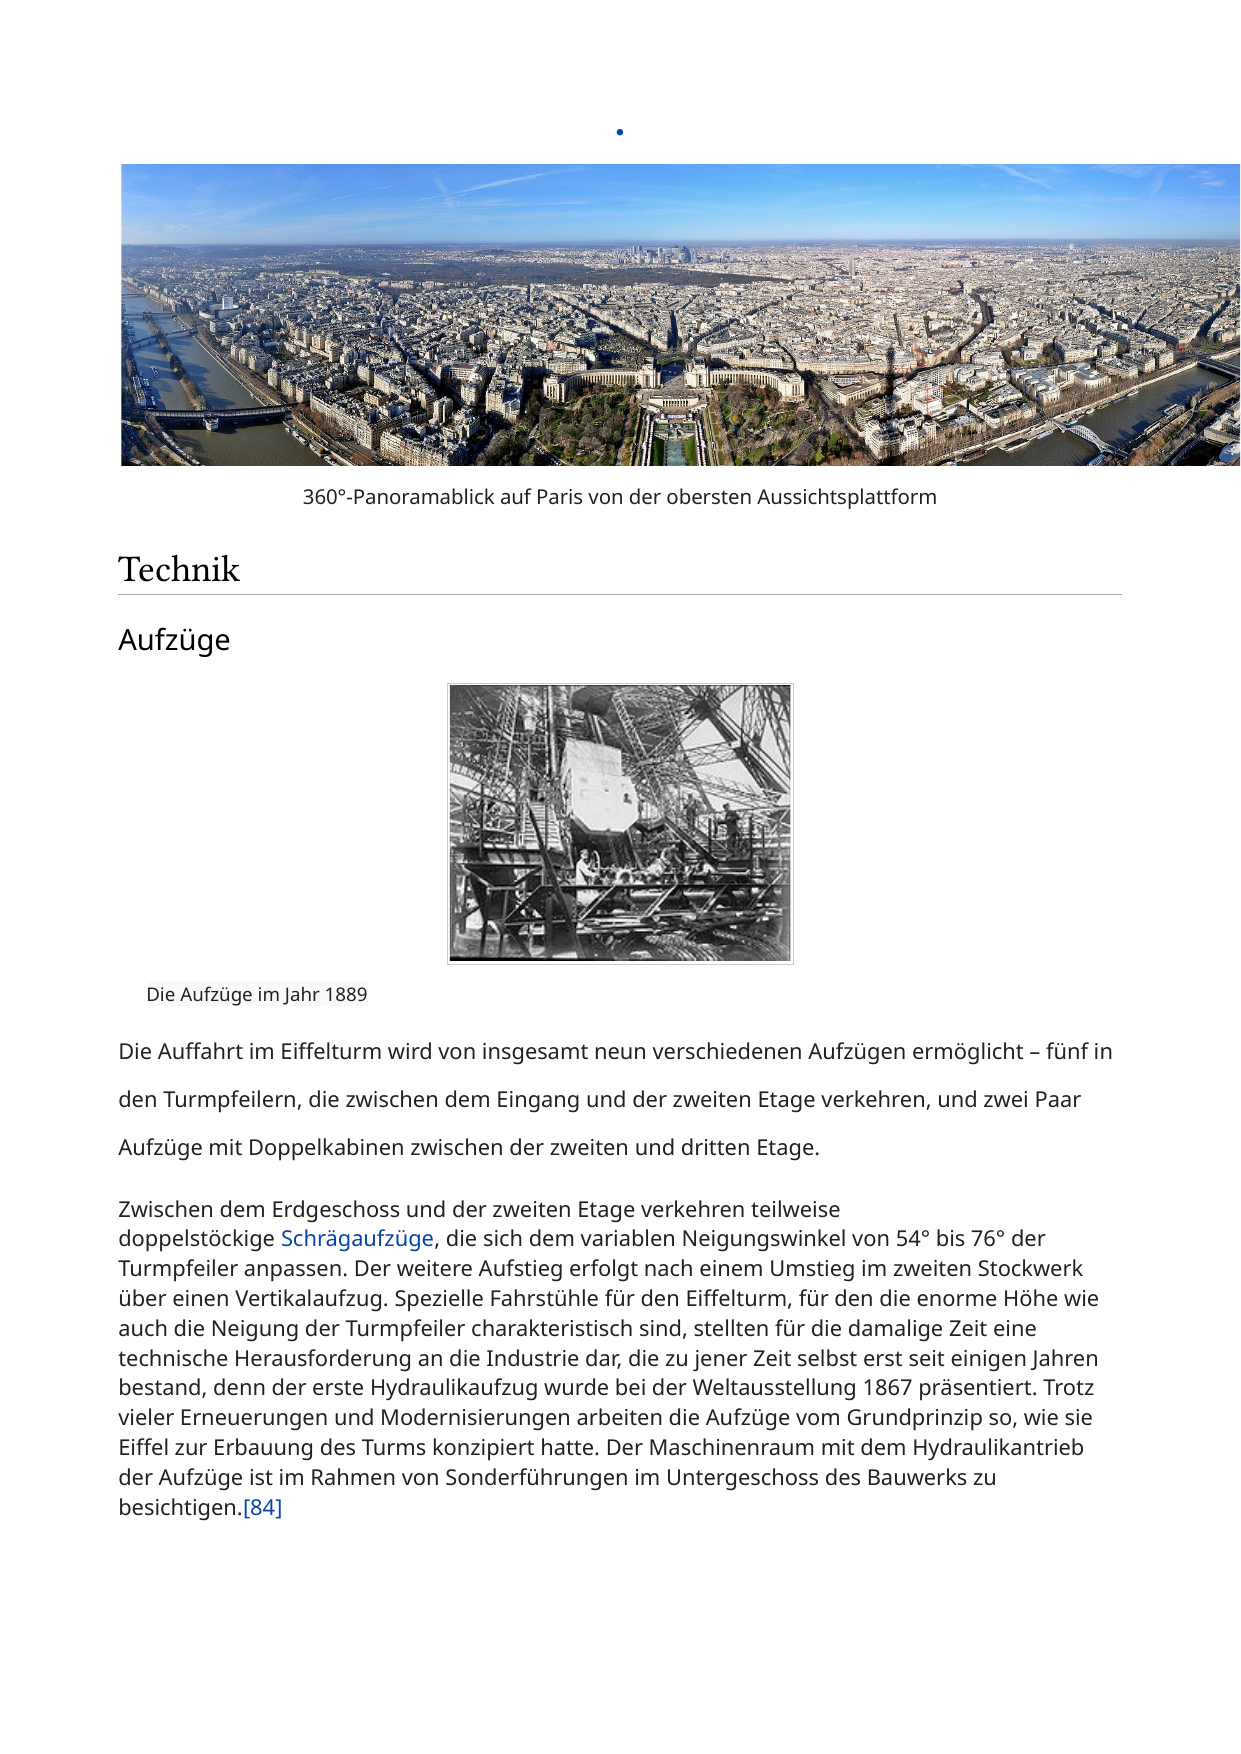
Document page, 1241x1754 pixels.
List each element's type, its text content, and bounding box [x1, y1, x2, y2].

list 360°-Panoramablick auf Paris von der obersten Aussichtsplattform [118, 483, 1122, 511]
picture [121, 164, 1241, 466]
text Die Aufzüge im Jahr 1889 [123, 981, 1122, 1006]
subtitle Technik [118, 548, 1122, 594]
text Die Auffahrt im Eiffelturm wird von insgesamt neun verschiedenen Aufzügen ermöglicht – fünf in den Turmpfeilern, die zwischen dem Eingang und der zweiten Etage verkehren, und zwei Paar Aufzüge mit Doppelkabinen zwischen der zweiten und dritten Etage. [118, 1036, 1122, 1161]
picture [449, 685, 791, 961]
text Zwischen dem Erdgeschoss und der zweiten Etage verkehren teilweise doppelstöckige Schrägaufzüge, die sich dem variablen Neigungswinkel von 54° bis 76° der Turmpfeiler anpassen. Der weitere Aufstieg erfolgt nach einem Umstieg im zweiten Stockwerk über einen Vertikalaufzug. Spezielle Fahrstühle für den Eiffelturm, für den die enorme Höhe wie auch die Neigung der Turmpfeiler charakteristisch sind, stellten für die damalige Zeit eine technische Herausforderung an die Industrie dar, die zu jener Zeit selbst erst seit einigen Jahren bestand, denn der erste Hydraulikaufzug wurde bei der Weltausstellung 1867 präsentiert. Trotz vieler Erneuerungen und Modernisierungen arbeiten die Aufzüge vom Grundprinzip so, wie sie Eiffel zur Erbauung des Turms konzipiert hatte. Der Maschinenraum mit dem Hydraulikantrieb der Aufzüge ist im Rahmen von Sonderführungen im Untergeschoss des Bauwerks zu besichtigen.[84] [118, 1194, 1122, 1521]
subtitle Aufzüge [118, 619, 1122, 659]
